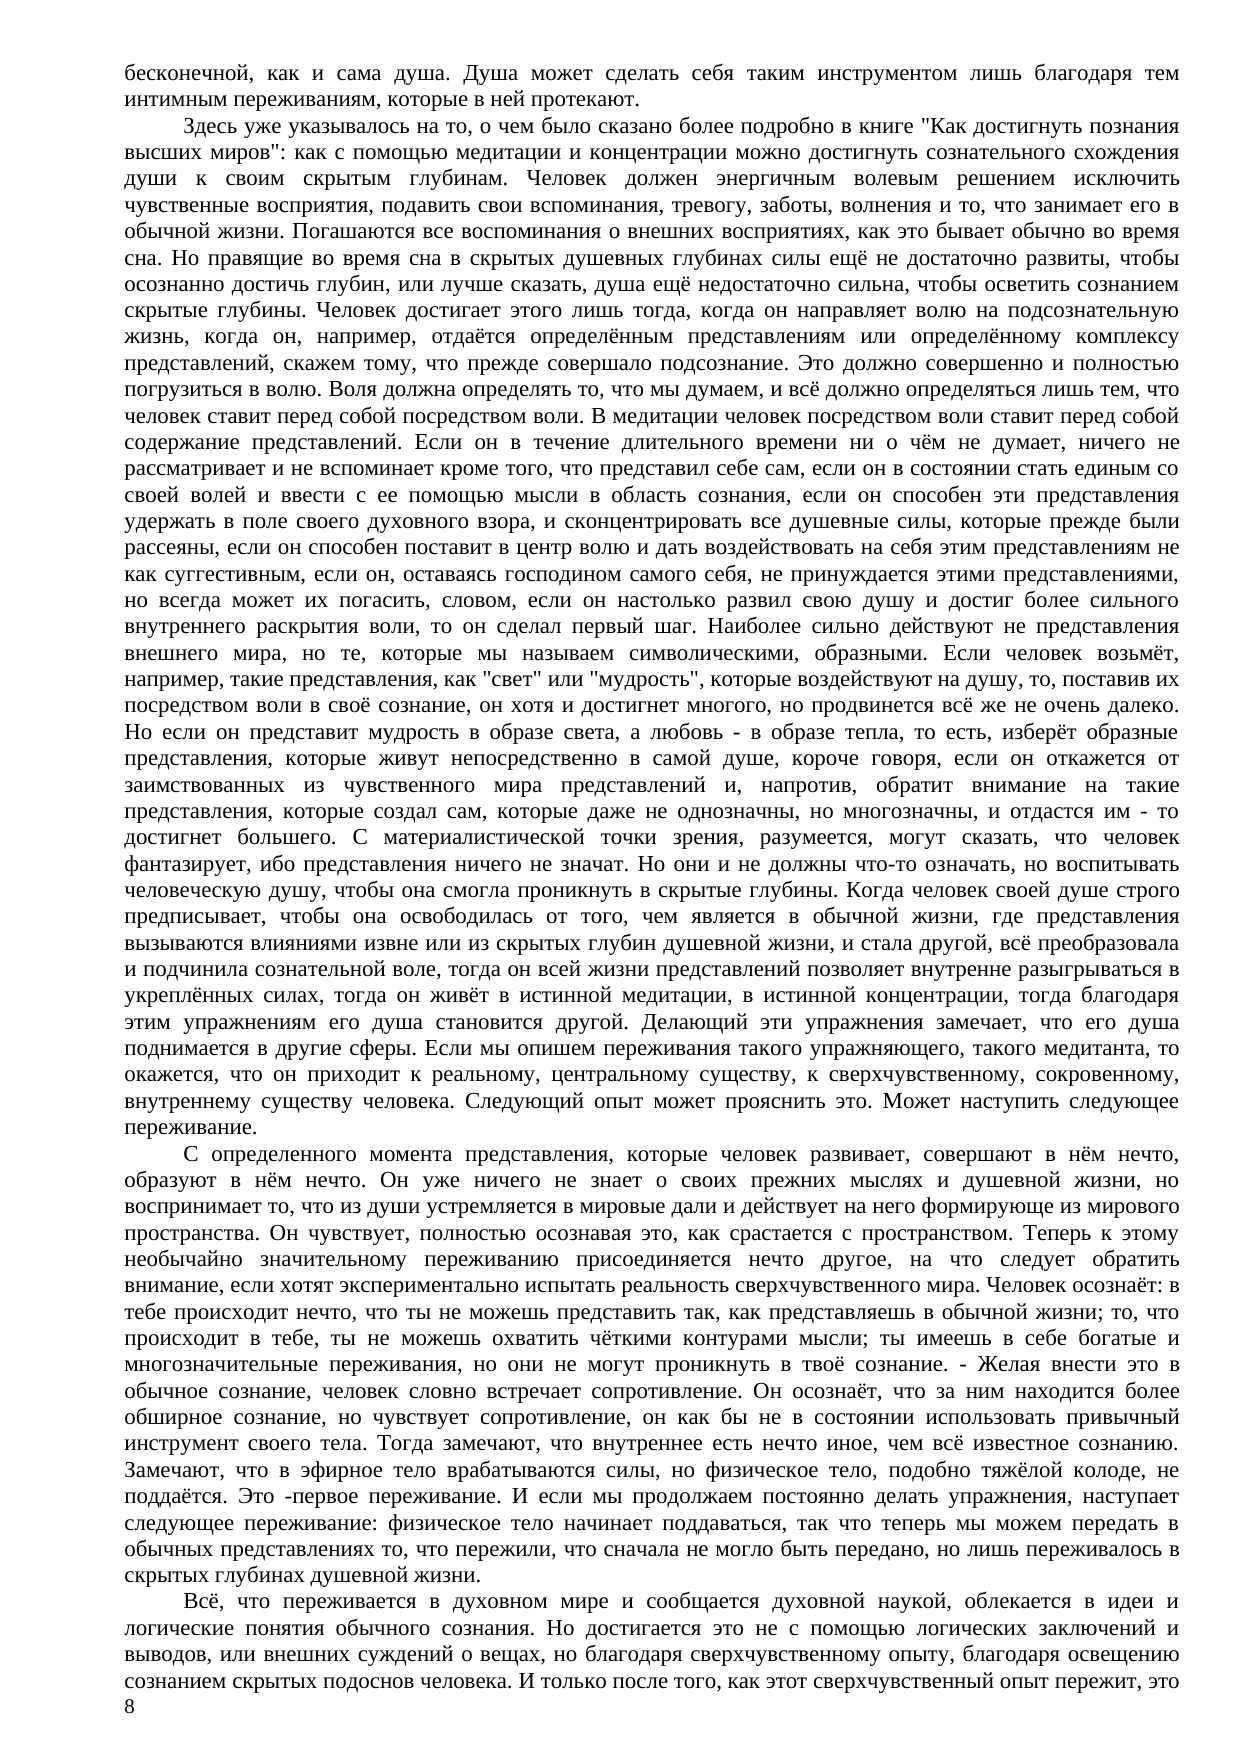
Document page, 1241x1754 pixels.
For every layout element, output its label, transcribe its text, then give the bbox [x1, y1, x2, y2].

text С определенного момента представления, которые человек развивает, совершают в нём нечто, образуют в нём нечто. Он уже ничего не знает о своих прежних мыслях и душевной жизни, но воспринимает то, что из души устремляется в мировые дали и действует на него формирующе из мирового пространства. Он чувствует, полностью осознавая это, как срастается с пространством. Теперь к этому необычайно значительному переживанию присоединяется нечто другое, на что следует обратить внимание, если хотят экспериментально испытать реальность сверхчувственного мира. Человек осознаёт: в тебе происходит нечто, что ты не можешь представить так, как представляешь в обычной жизни; то, что происходит в тебе, ты не можешь охватить чёткими контурами мысли; ты имеешь в себе богатые и многозначительные переживания, но они не могут проникнуть в твоё сознание. - Желая внести это в обычное сознание, человек словно встречает сопротивление. Он осознаёт, что за ним находится более обширное сознание, но чувствует сопротивление, он как бы не в состоянии использовать привычный инструмент своего тела. Тогда замечают, что внутреннее есть нечто иное, чем всё известное сознанию. Замечают, что в эфирное тело врабатываются силы, но физическое тело, подобно тяжёлой колоде, не поддаётся. Это -первое переживание. И если мы продолжаем постоянно делать упражнения, наступает следующее переживание: физическое тело начинает поддаваться, так что теперь мы можем передать в обычных представлениях то, что пережили, что сначала не могло быть передано, но лишь переживалось в скрытых глубинах душевной жизни. [124, 1139, 1181, 1588]
text Всё, что переживается в духовном мире и сообщается духовной наукой, облекается в идеи и логические понятия обычного сознания. Но достигается это не с помощью логических заключений и выводов, или внешних суждений о вещах, но благодаря сверхчувственному опыту, благодаря освещению сознанием скрытых подоснов человека. И только после того, как этот сверхчувственный опыт пережит, это [124, 1588, 1181, 1693]
text Здесь уже указывалось на то, о чем было сказано более подробно в книге "Как достигнуть познания высших миров": как с помощью медитации и концентрации можно достигнуть сознательного схождения души к своим скрытым глубинам. Человек должен энергичным волевым решением исключить чувственные восприятия, подавить свои вспоминания, тревогу, заботы, волнения и то, что занимает его в обычной жизни. Погашаются все воспоминания о внешних восприятиях, как это бывает обычно во время сна. Но правящие во время сна в скрытых душевных глубинах силы ещё не достаточно развиты, чтобы осознанно достичь глубин, или лучше сказать, душа ещё недостаточно сильна, чтобы осветить сознанием скрытые глубины. Человек достигает этого лишь тогда, когда он направляет волю на подсознательную жизнь, когда он, например, отдаётся определённым представлениям или определённому комплексу представлений, скажем тому, что прежде совершало подсознание. Это должно совершенно и полностью погрузиться в волю. Воля должна определять то, что мы думаем, и всё должно определяться лишь тем, что человек ставит перед собой посредством воли. В медитации человек посредством воли ставит перед собой содержание представлений. Если он в течение длительного времени ни о чём не думает, ничего не рассматривает и не вспоминает кроме того, что представил себе сам, если он в состоянии стать единым со своей волей и ввести с ее помощью мысли в область сознания, если он способен эти представления удержать в поле своего духовного взора, и сконцентрировать все душевные силы, которые прежде были рассеяны, если он способен поставит в центр волю и дать воздействовать на себя этим представлениям не как суггестивным, если он, оставаясь господином самого себя, не принуждается этими представлениями, но всегда может их погасить, словом, если он настолько развил свою душу и достиг более сильного внутреннего раскрытия воли, то он сделал первый шаг. Наиболее сильно действуют не представления внешнего мира, но те, которые мы называем символическими, образными. Если человек возьмёт, например, такие представления, как "свет" или "мудрость", которые воздействуют на душу, то, поставив их посредством воли в своё сознание, он хотя и достигнет многого, но продвинется всё же не очень далеко. Но если он представит мудрость в образе света, а любовь - в образе тепла, то есть, изберёт образные представления, которые живут непосредственно в самой душе, короче говоря, если он откажется от заимствованных из чувственного мира представлений и, напротив, обратит внимание на такие представления, которые создал сам, которые даже не однозначны, но многозначны, и отдастся им - то достигнет большего. С материалистической точки зрения, разумеется, могут сказать, что человек фантазирует, ибо представления ничего не значат. Но они и не должны что-то означать, но воспитывать человеческую душу, чтобы она смогла проникнуть в скрытые глубины. Когда человек своей душе строго предписывает, чтобы она освободилась от того, чем является в обычной жизни, где представления вызываются влияниями извне или из скрытых глубин душевной жизни, и стала другой, всё преобразовала и подчинила сознательной воле, тогда он всей жизни представлений позволяет внутренне разыгрываться в укреплённых силах, тогда он живёт в истинной медитации, в истинной концентрации, тогда благодаря этим упражнениям его душа становится другой. Делающий эти упражнения замечает, что его душа поднимается в другие сферы. Если мы опишем переживания такого упражняющего, такого медитанта, то окажется, что он приходит к реальному, центральному существу, к сверхчувственному, сокровенному, внутреннему существу человека. Следующий опыт может прояснить это. Может наступить следующее переживание. [124, 112, 1181, 1139]
text бесконечной, как и сама душа. Душа может сделать себя таким инструментом лишь благодаря тем интимным переживаниям, которые в ней протекают. [124, 59, 1181, 112]
